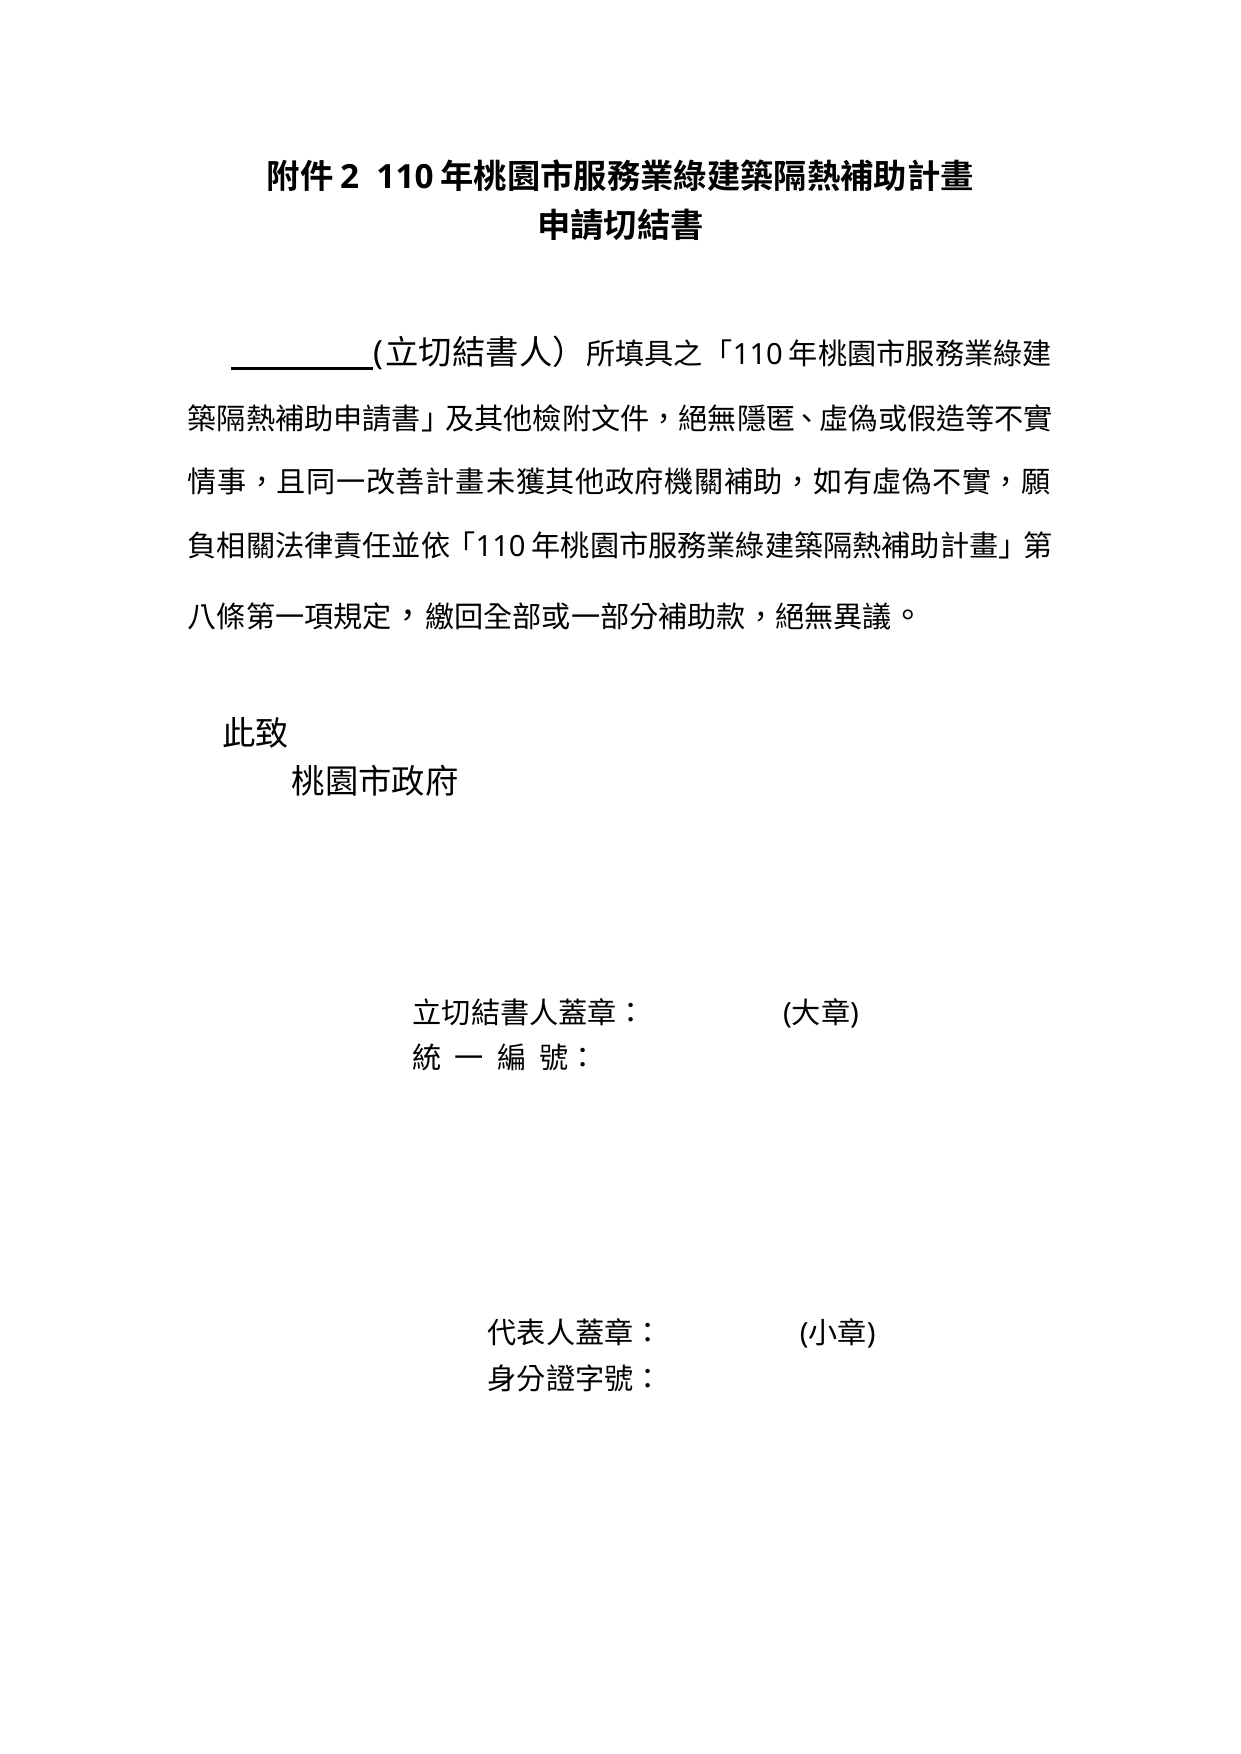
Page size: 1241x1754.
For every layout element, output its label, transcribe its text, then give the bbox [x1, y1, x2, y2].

text 統 一 編 號： [412, 1032, 1053, 1078]
text 代表人蓋章： (小章) [487, 1307, 1053, 1353]
text 此致 [187, 707, 1053, 755]
text 桃園市政府 [187, 755, 1053, 803]
text 附件2 110年桃園市服務業綠建築隔熱補助計畫 [187, 150, 1053, 198]
text 身分證字號： [487, 1353, 1053, 1399]
text 立切結書人蓋章： (大章) [412, 986, 1053, 1032]
text 申請切結書 [187, 198, 1053, 247]
text (立切結書人）所填具之「110年桃園市服務業綠建築隔熱補助申請書」及其他檢附文件，絕無隱匿、虛偽或假造等不實情事，且同一改善計畫未獲其他政府機關補助，如有虛偽不實，願負相關法律責任並依「110年桃園市服務業綠建築隔熱補助計畫」第八條第一項規定，繳回全部或一部分補助款，絕無異議。 [187, 326, 1053, 637]
